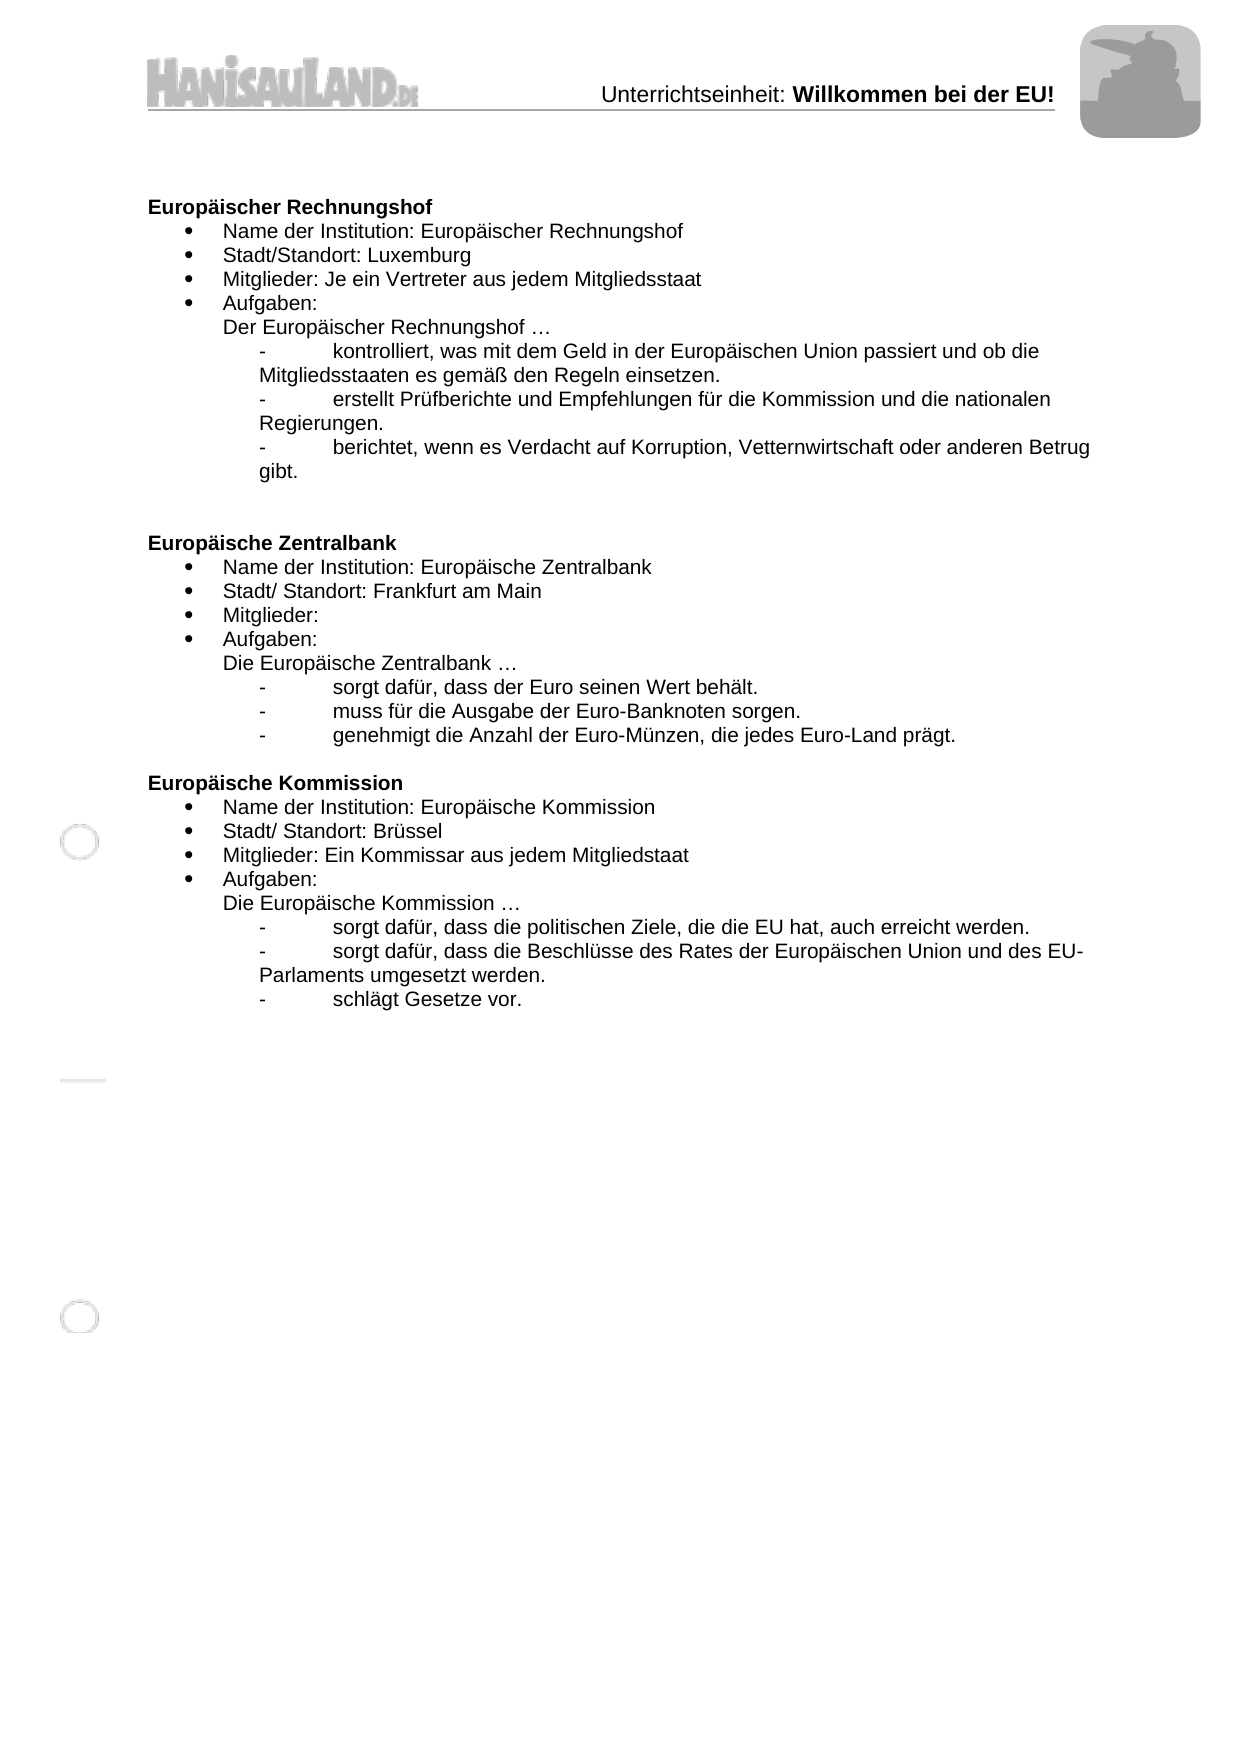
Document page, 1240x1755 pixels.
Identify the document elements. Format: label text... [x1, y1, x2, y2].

list Name der Institution: Europäischer Rechnungshof [185, 219, 1092, 243]
list Stadt/Standort: Luxemburg [185, 243, 1092, 267]
list Stadt/ Standort: Brüssel [185, 819, 1092, 843]
list sorgt dafür, dass die politischen Ziele, die die EU hat, auch erreicht werden. [259, 915, 1092, 939]
list Die Europäische Kommission … [223, 891, 1092, 915]
list genehmigt die Anzahl der Euro-Münzen, die jedes Euro-Land prägt. [259, 723, 1092, 747]
list Mitglieder: Ein Kommissar aus jedem Mitgliedstaat [185, 843, 1092, 867]
list muss für die Ausgabe der Euro-Banknoten sorgen. [259, 699, 1092, 723]
list Aufgaben: [185, 867, 1092, 891]
text Europäische Kommission [148, 771, 1092, 795]
list Stadt/ Standort: Frankfurt am Main [185, 579, 1092, 603]
text Europäischer Rechnungshof [148, 195, 1092, 219]
list erstellt Prüfberichte und Empfehlungen für die Kommission und die nationalen Regierungen. [259, 387, 1092, 435]
list Aufgaben: [185, 627, 1092, 651]
list schlägt Gesetze vor. [259, 987, 1092, 1011]
list Die Europäische Zentralbank … [223, 651, 1092, 675]
list Name der Institution: Europäische Kommission [185, 795, 1092, 819]
list sorgt dafür, dass die Beschlüsse des Rates der Europäischen Union und des EU-Parlaments umgesetzt werden. [259, 939, 1092, 987]
list Mitglieder: Je ein Vertreter aus jedem Mitgliedsstaat [185, 267, 1092, 291]
list Mitglieder: [185, 603, 1092, 627]
list Aufgaben: [185, 291, 1092, 315]
list sorgt dafür, dass der Euro seinen Wert behält. [259, 675, 1092, 699]
list kontrolliert, was mit dem Geld in der Europäischen Union passiert und ob die Mitgliedsstaaten es gemäß den Regeln einsetzen. [259, 339, 1092, 387]
list Der Europäischer Rechnungshof … [223, 315, 1092, 339]
list Name der Institution: Europäische Zentralbank [185, 555, 1092, 579]
text Europäische Zentralbank [148, 531, 1092, 555]
list berichtet, wenn es Verdacht auf Korruption, Vetternwirtschaft oder anderen Betrug gibt. [259, 435, 1092, 483]
